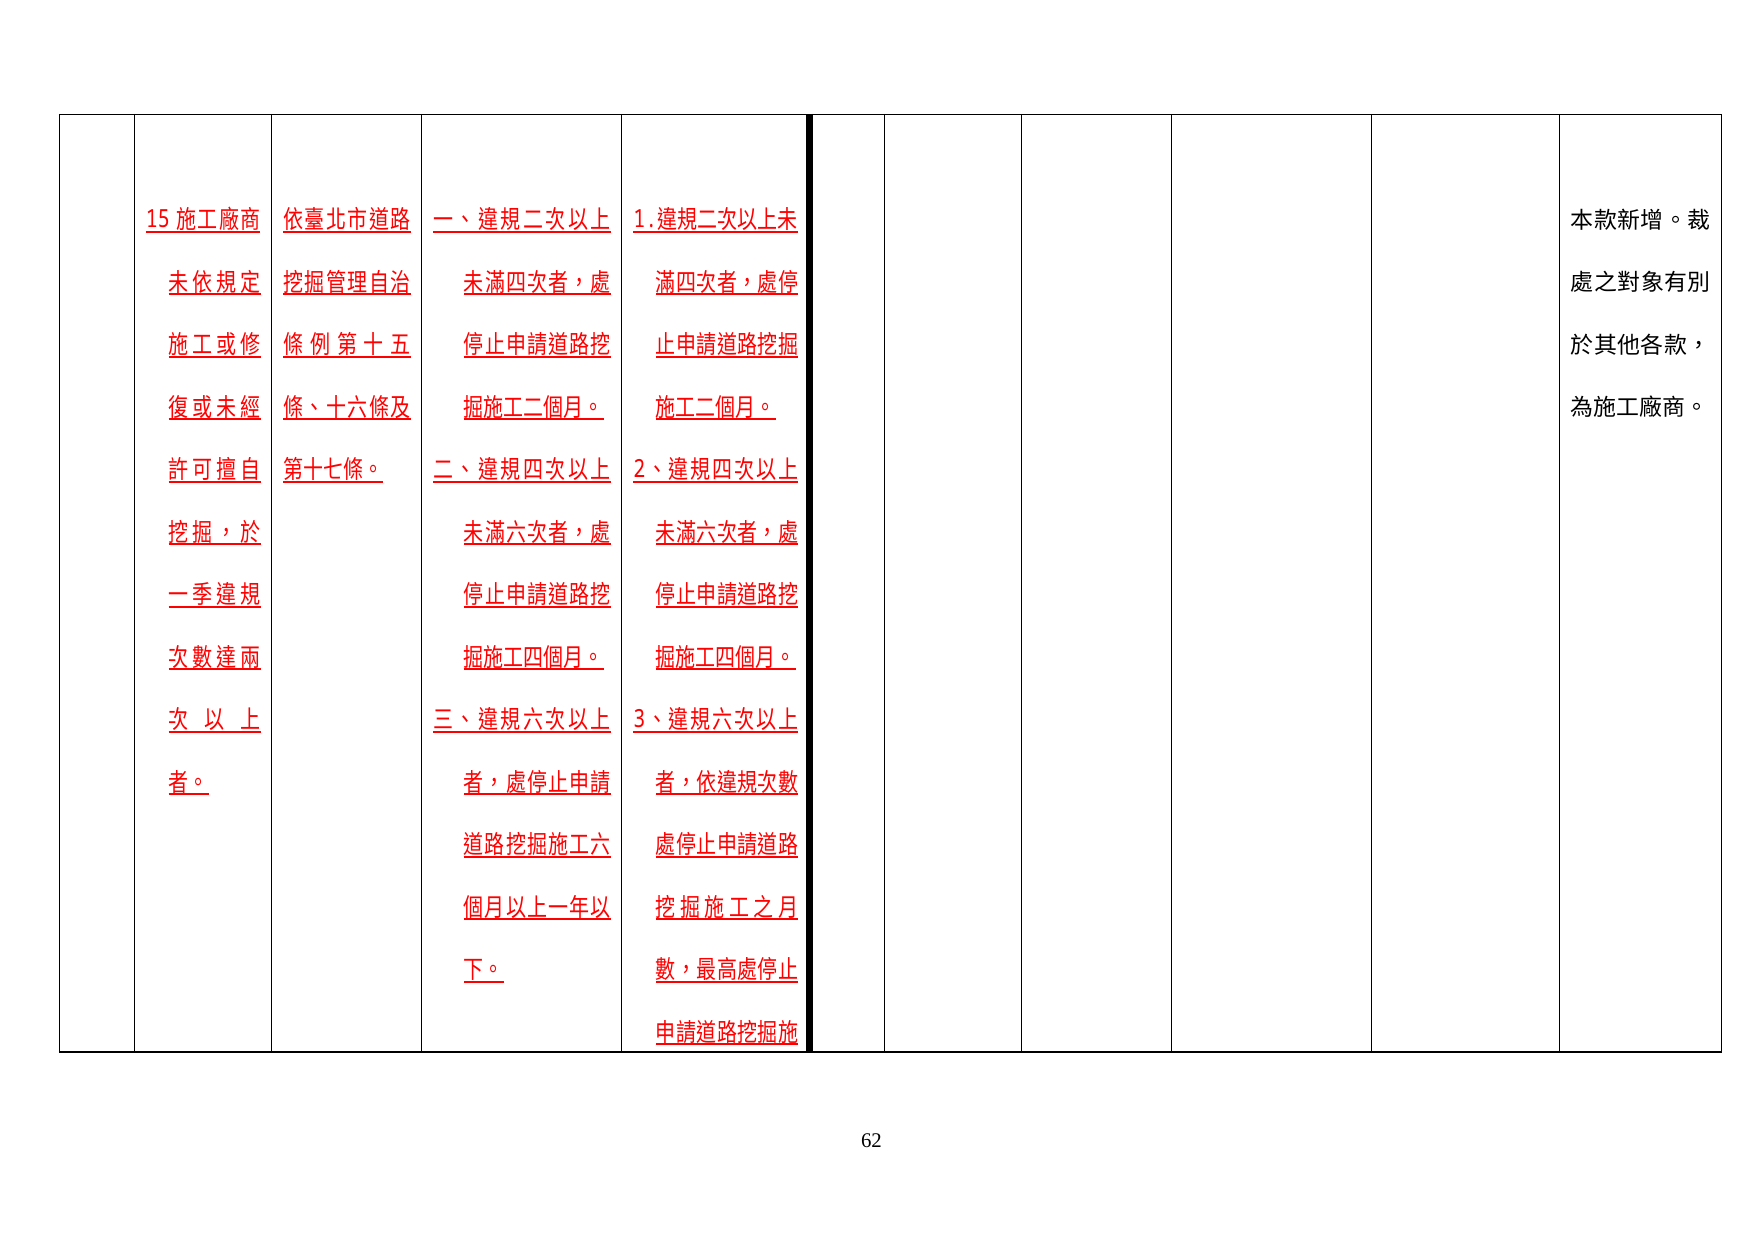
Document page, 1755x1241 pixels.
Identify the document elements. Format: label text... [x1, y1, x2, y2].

table_cell 本款新增。裁處之對象有別於其他各款，為施工廠商。 [1560, 115, 1721, 1051]
table_cell 1.違規二次以上未滿四次者，處停止申請道路挖掘施工二個月。 2、違規四次以上未滿六次者，處停止申請道路挖掘施工四個月。 3、違規六次以上者，依違規次數處停止申請道路挖掘施工之月數，最高處停止申請道路挖掘施 [622, 115, 806, 1051]
table_cell [813, 115, 884, 1051]
table_cell 一、違規二次以上未滿四次者，處停止申請道路挖掘施工二個月。 二、違規四次以上未滿六次者，處停止申請道路挖掘施工四個月。 三、違規六次以上者，處停止申請道路挖掘施工六個月以上一年以下。 [422, 115, 621, 1051]
table_cell 15施工廠商未依規定施工或修復或未經許可擅自挖掘，於一季違規次數達兩次以上者。 [135, 115, 271, 1051]
table_cell [60, 115, 134, 1051]
table_cell [1022, 115, 1171, 1051]
table_cell [885, 115, 1021, 1051]
table_cell [1172, 115, 1371, 1051]
table_cell [1372, 115, 1559, 1051]
table_cell 依臺北市道路挖掘管理自治條例第十五條、十六條及第十七條。 [272, 115, 421, 1051]
